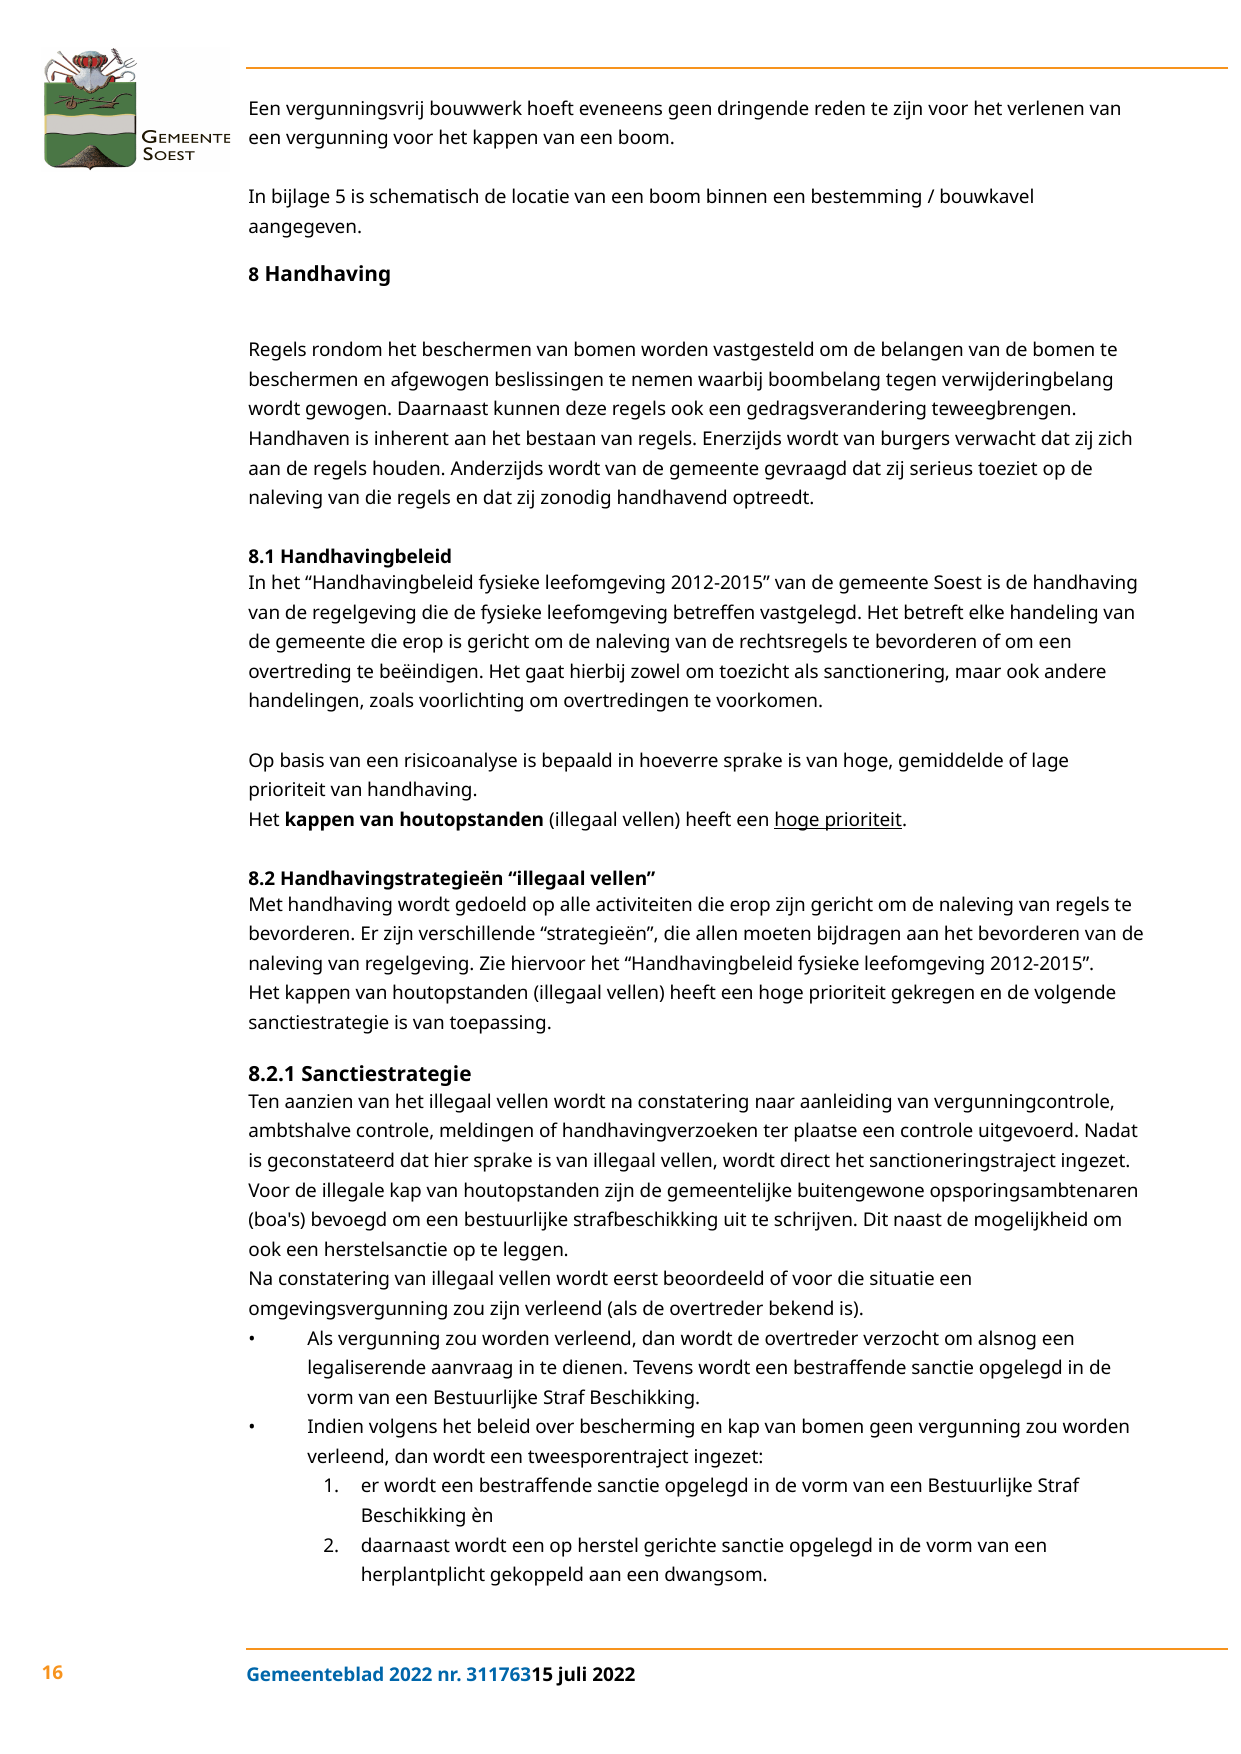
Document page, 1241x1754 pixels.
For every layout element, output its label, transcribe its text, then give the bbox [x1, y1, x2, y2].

text 8.2.1 Sanctiestrategie [248, 1059, 1152, 1088]
text 8.2 Handhavingstrategieën “illegaal vellen” [248, 865, 1152, 891]
text Een vergunningsvrij bouwwerk hoeft eveneens geen dringende reden te zijn voor het verlenen van een vergunning voor het kappen van een boom. [248, 95, 1152, 150]
text Handhaven is inherent aan het bestaan van regels. Enerzijds wordt van burgers verwacht dat zij zich aan de regels houden. Anderzijds wordt van de gemeente gevraagd dat zij serieus toeziet op de naleving van die regels en dat zij zonodig handhavend optreedt. [248, 425, 1152, 510]
text Na constatering van illegaal vellen wordt eerst beoordeeld of voor die situatie een omgevingsvergunning zou zijn verleend (als de overtreder bekend is). [248, 1266, 1152, 1321]
text 8 Handhaving [248, 259, 1152, 287]
text Op basis van een risicoanalyse is bepaald in hoeverre sprake is van hoge, gemiddelde of lage prioriteit van handhaving. [248, 747, 1152, 802]
list Als vergunning zou worden verleend, dan wordt de overtreder verzocht om alsnog een legaliserende aanvraag in te dienen. Tevens wordt een bestraffende sanctie opgelegd in de vorm van een Bestuurlijke Straf Beschikking. [248, 1325, 1152, 1409]
picture [41, 47, 231, 172]
text Het kappen van houtopstanden (illegaal vellen) heeft een hoge prioriteit. [248, 806, 1152, 832]
text Regels rondom het beschermen van bomen worden vastgesteld om de belangen van de bomen te beschermen en afgewogen beslissingen te nemen waarbij boombelang tegen verwijderingbelang wordt gewogen. Daarnaast kunnen deze regels ook een gedragsverandering teweegbrengen. [248, 336, 1152, 421]
text Met handhaving wordt gedoeld op alle activiteiten die erop zijn gericht om de naleving van regels te bevorderen. Er zijn verschillende “strategieën”, die allen moeten bijdragen aan het bevorderen van de naleving van regelgeving. Zie hiervoor het “Handhavingbeleid fysieke leefomgeving 2012-2015”. [248, 891, 1152, 976]
text In het “Handhavingbeleid fysieke leefomgeving 2012-2015” van de gemeente Soest is de handhaving van de regelgeving die de fysieke leefomgeving betreffen vastgelegd. Het betreft elke handeling van de gemeente die erop is gericht om de naleving van de rechtsregels te bevorderen of om een overtreding te beëindigen. Het gaat hierbij zowel om toezicht als sanctionering, maar ook andere handelingen, zoals voorlichting om overtredingen te voorkomen. [248, 569, 1152, 713]
text 8.1 Handhavingbeleid [248, 543, 1152, 569]
text Het kappen van houtopstanden (illegaal vellen) heeft een hoge prioriteit gekregen en de volgende sanctiestrategie is van toepassing. [248, 979, 1152, 1035]
list Indien volgens het beleid over bescherming en kap van bomen geen vergunning zou worden verleend, dan wordt een tweesporentraject ingezet: [248, 1413, 1152, 1469]
list daarnaast wordt een op herstel gerichte sanctie opgelegd in de vorm van een herplantplicht gekoppeld aan een dwangsom. [323, 1532, 1152, 1587]
text Ten aanzien van het illegaal vellen wordt na constatering naar aanleiding van vergunningcontrole, ambtshalve controle, meldingen of handhavingverzoeken ter plaatse een controle uitgevoerd. Nadat is geconstateerd dat hier sprake is van illegaal vellen, wordt direct het sanctioneringstraject ingezet. Voor de illegale kap van houtopstanden zijn de gemeentelijke buitengewone opsporingsambtenaren (boa's) bevoegd om een bestuurlijke strafbeschikking uit te schrijven. Dit naast de mogelijkheid om ook een herstelsanctie op te leggen. [248, 1088, 1152, 1262]
text In bijlage 5 is schematisch de locatie van een boom binnen een bestemming / bouwkavel aangegeven. [248, 183, 1152, 239]
list er wordt een bestraffende sanctie opgelegd in de vorm van een Bestuurlijke Straf Beschikking èn [323, 1473, 1152, 1528]
